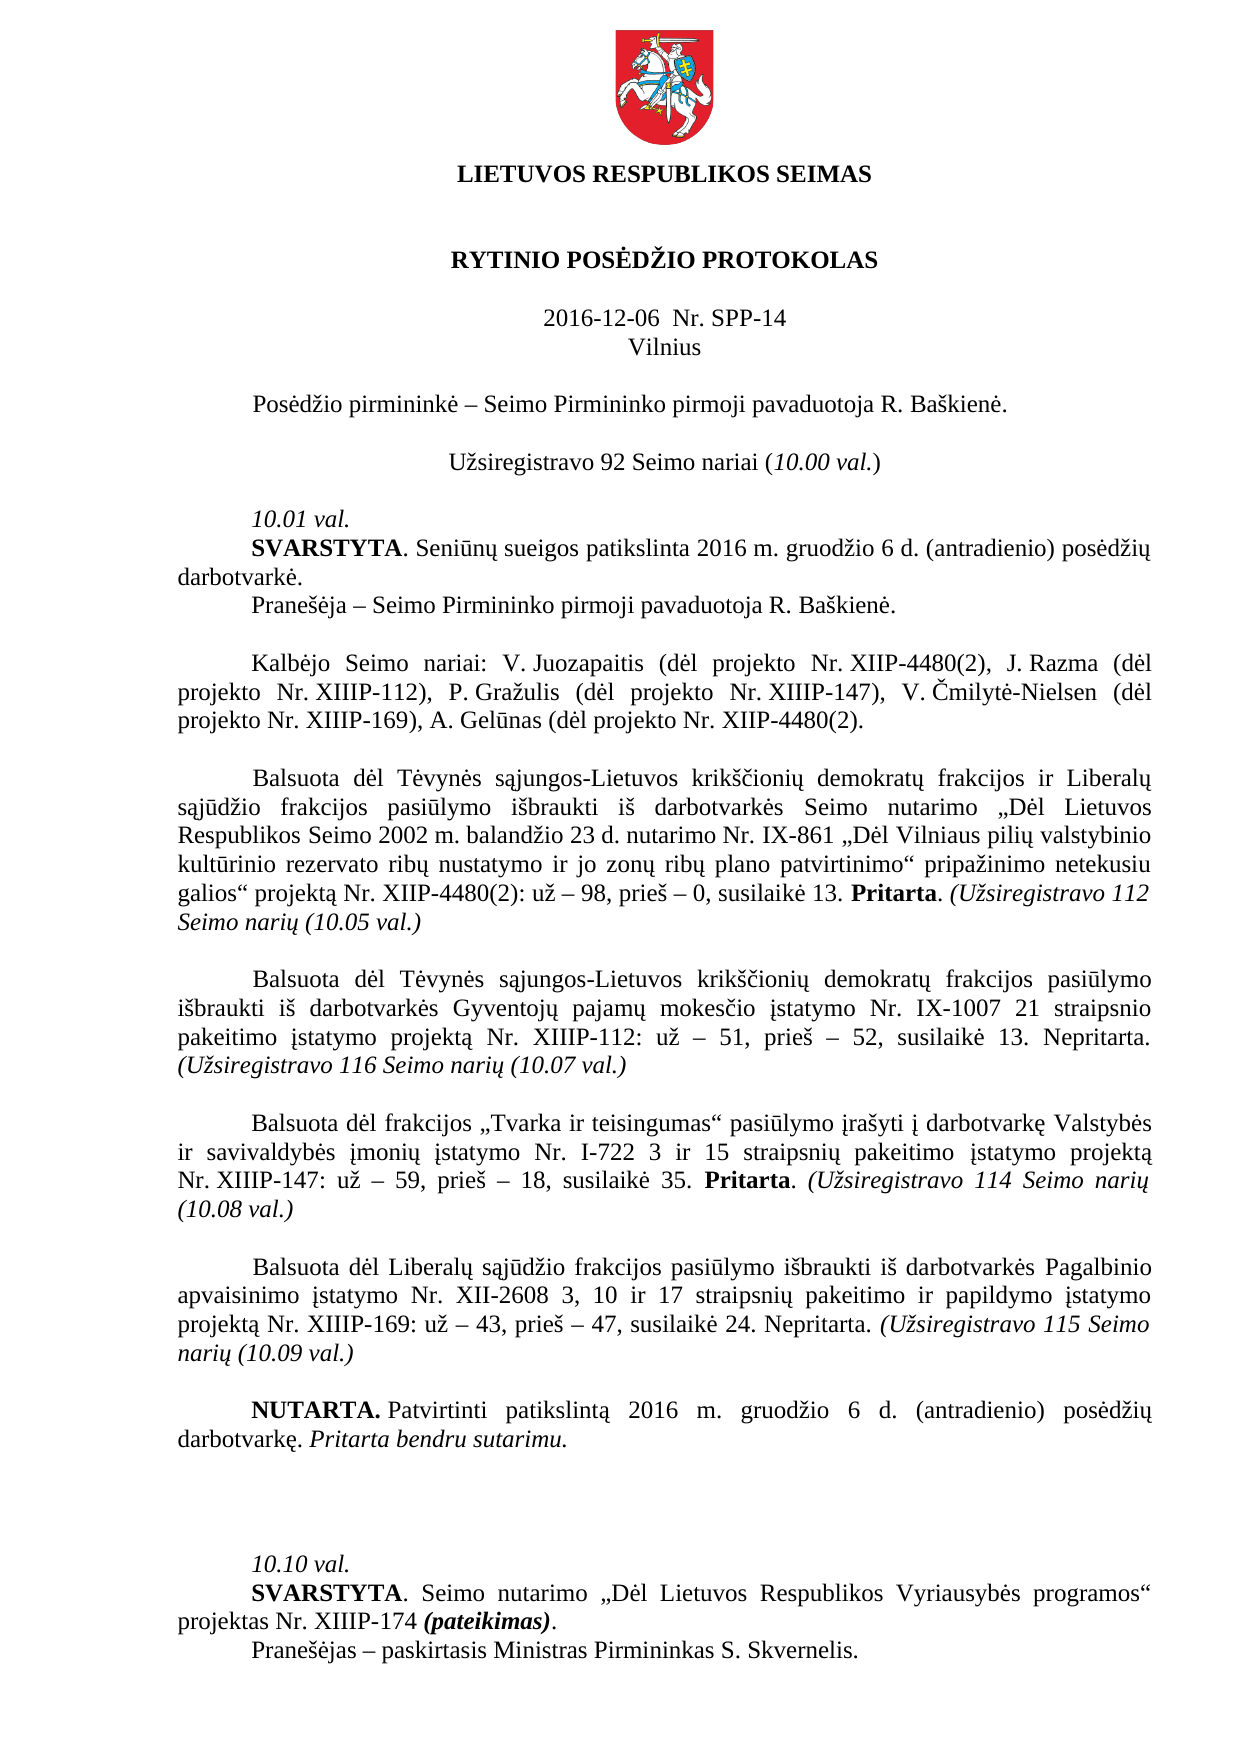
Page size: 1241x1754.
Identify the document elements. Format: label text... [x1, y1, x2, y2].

text SVARSTYTA. Seniūnų sueigos patikslinta 2016 m. gruodžio 6 d. (antradienio) posėdžių darbotvarkė. [177, 533, 1152, 591]
text Užsiregistravo 92 Seimo nariai (10.00 val.) [177, 447, 1152, 476]
text 2016-12-06 Nr. SPP-14 [177, 303, 1152, 332]
text Balsuota dėl Tėvynės sąjungos-Lietuvos krikščionių demokratų frakcijos pasiūlymo išbraukti iš darbotvarkės Gyventojų pajamų mokesčio įstatymo Nr. IX-1007 21 straipsnio pakeitimo įstatymo projektą Nr. XIIIP-112: už – 51, prieš – 52, susilaikė 13. Nepritarta. (Užsiregistravo 116 Seimo narių (10.07 val.) [177, 964, 1152, 1079]
text NUTARTA. Patvirtinti patikslintą 2016 m. gruodžio 6 d. (antradienio) posėdžių darbotvarkę. Pritarta bendru sutarimu. [177, 1396, 1152, 1453]
text RYTINIO POSĖDŽIO PROTOKOLAS [177, 246, 1152, 274]
text 10.01 val. [177, 504, 1152, 533]
text Balsuota dėl Tėvynės sąjungos-Lietuvos krikščionių demokratų frakcijos ir Liberalų sąjūdžio frakcijos pasiūlymo išbraukti iš darbotvarkės Seimo nutarimo „Dėl Lietuvos Respublikos Seimo 2002 m. balandžio 23 d. nutarimo Nr. IX-861 „Dėl Vilniaus pilių valstybinio kultūrinio rezervato ribų nustatymo ir jo zonų ribų plano patvirtinimo“ pripažinimo netekusiu galios“ projektą Nr. XIIP-4480(2): už – 98, prieš – 0, susilaikė 13. Pritarta. (Užsiregistravo 112 Seimo narių (10.05 val.) [177, 763, 1152, 936]
text Balsuota dėl Liberalų sąjūdžio frakcijos pasiūlymo išbraukti iš darbotvarkės Pagalbinio apvaisinimo įstatymo Nr. XII-2608 3, 10 ir 17 straipsnių pakeitimo ir papildymo įstatymo projektą Nr. XIIIP-169: už – 43, prieš – 47, susilaikė 24. Nepritarta. (Užsiregistravo 115 Seimo narių (10.09 val.) [177, 1252, 1152, 1367]
text Lietuvos Respublikos Seimas [177, 159, 1152, 188]
text 10.10 val. [177, 1549, 1152, 1578]
text Pranešėja – Seimo Pirmininko pirmoji pavaduotoja R. Baškienė. [177, 591, 1152, 619]
text Balsuota dėl frakcijos „Tvarka ir teisingumas“ pasiūlymo įrašyti į darbotvarkę Valstybės ir savivaldybės įmonių įstatymo Nr. I-722 3 ir 15 straipsnių pakeitimo įstatymo projektą Nr. XIIIP-147: už – 59, prieš – 18, susilaikė 35. Pritarta. (Užsiregistravo 114 Seimo narių (10.08 val.) [177, 1108, 1152, 1223]
text Pranešėjas – paskirtasis Ministras Pirmininkas S. Skvernelis. [177, 1635, 1152, 1664]
text Kalbėjo Seimo nariai: V. Juozapaitis (dėl projekto Nr. XIIP-4480(2), J. Razma (dėl projekto Nr. XIIIP-112), P. Gražulis (dėl projekto Nr. XIIIP-147), V. Čmilytė-Nielsen (dėl projekto Nr. XIIIP-169), A. Gelūnas (dėl projekto Nr. XIIP-4480(2). [177, 648, 1152, 734]
text Vilnius [177, 332, 1152, 361]
text Posėdžio pirmininkė – Seimo Pirmininko pirmoji pavaduotoja R. Baškienė. [177, 389, 1152, 418]
text SVARSTYTA. Seimo nutarimo „Dėl Lietuvos Respublikos Vyriausybės programos“ projektas Nr. XIIIP-174 (pateikimas). [177, 1578, 1152, 1635]
